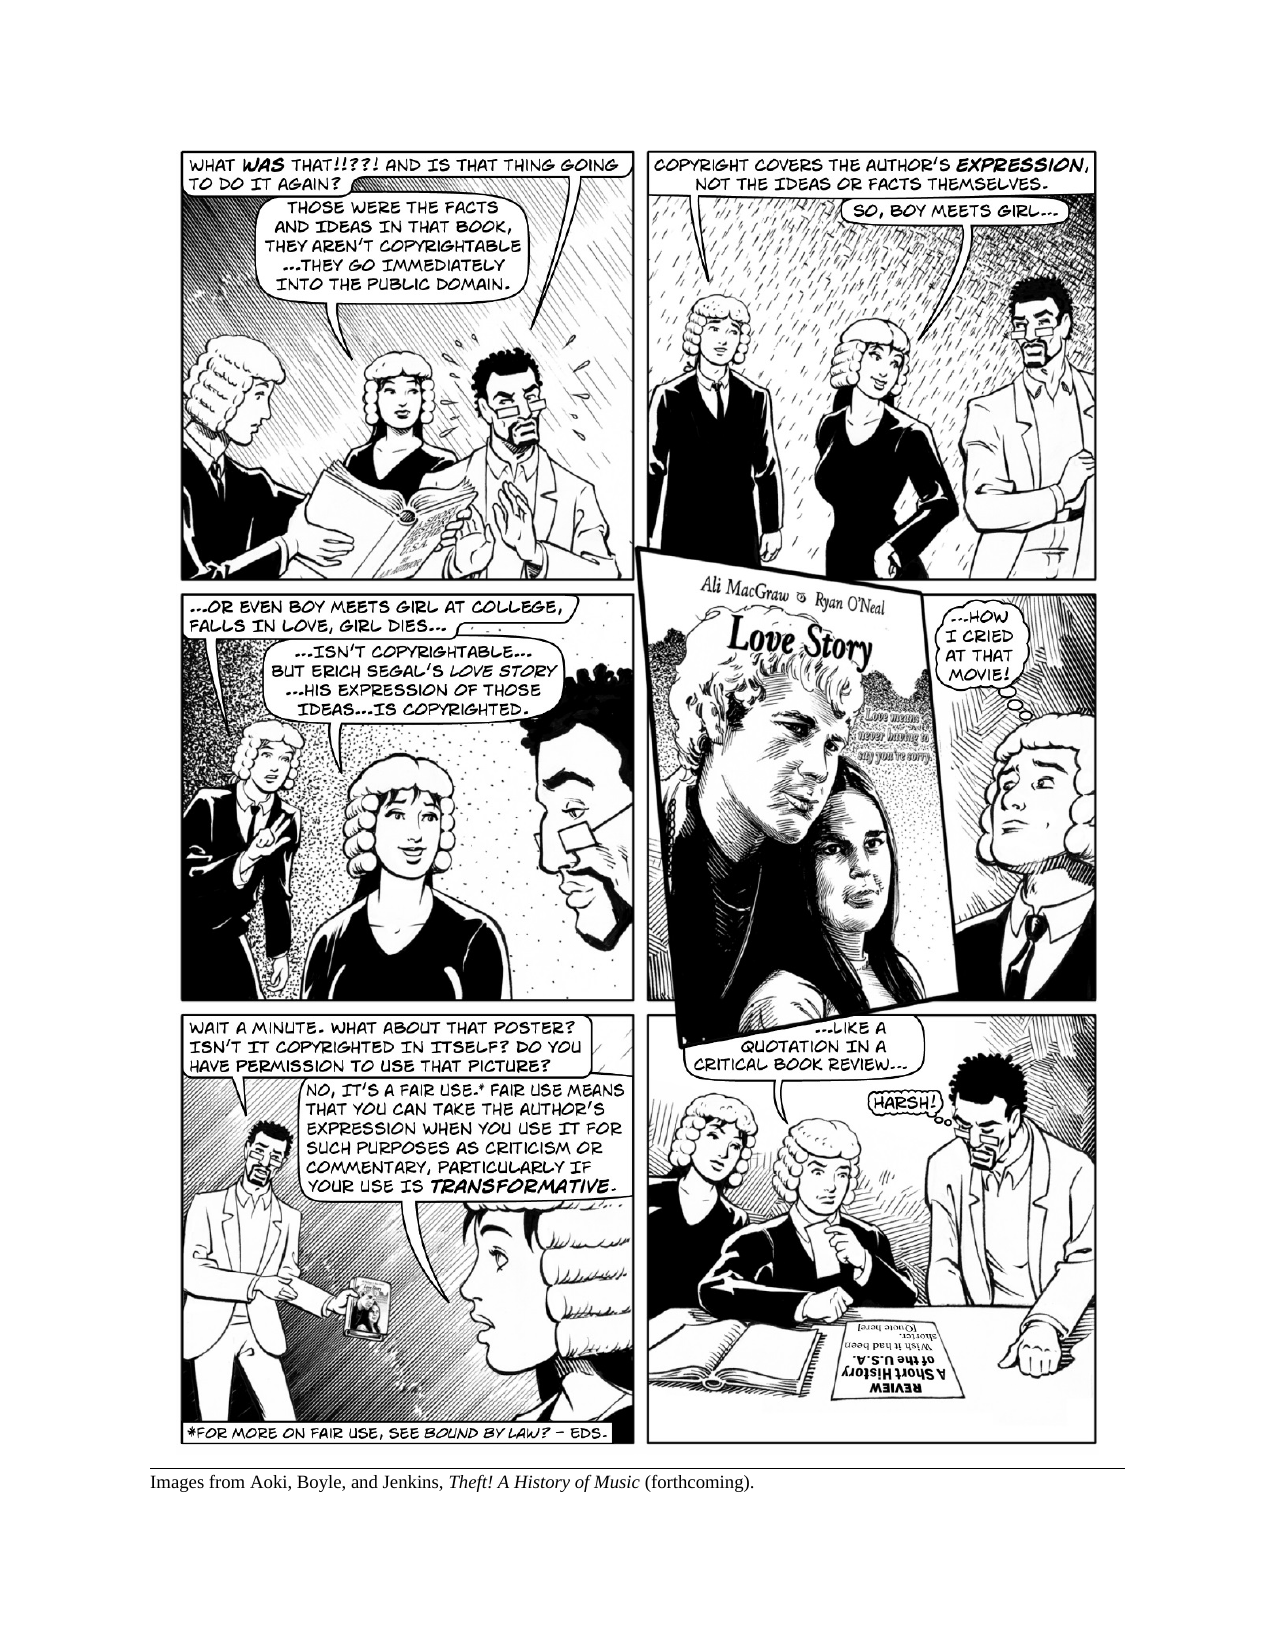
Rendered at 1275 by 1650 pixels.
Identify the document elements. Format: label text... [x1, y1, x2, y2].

text Images from Aoki, Boyle, and Jenkins, Theft! A History of Music (forthcoming). [150, 1469, 1125, 1492]
